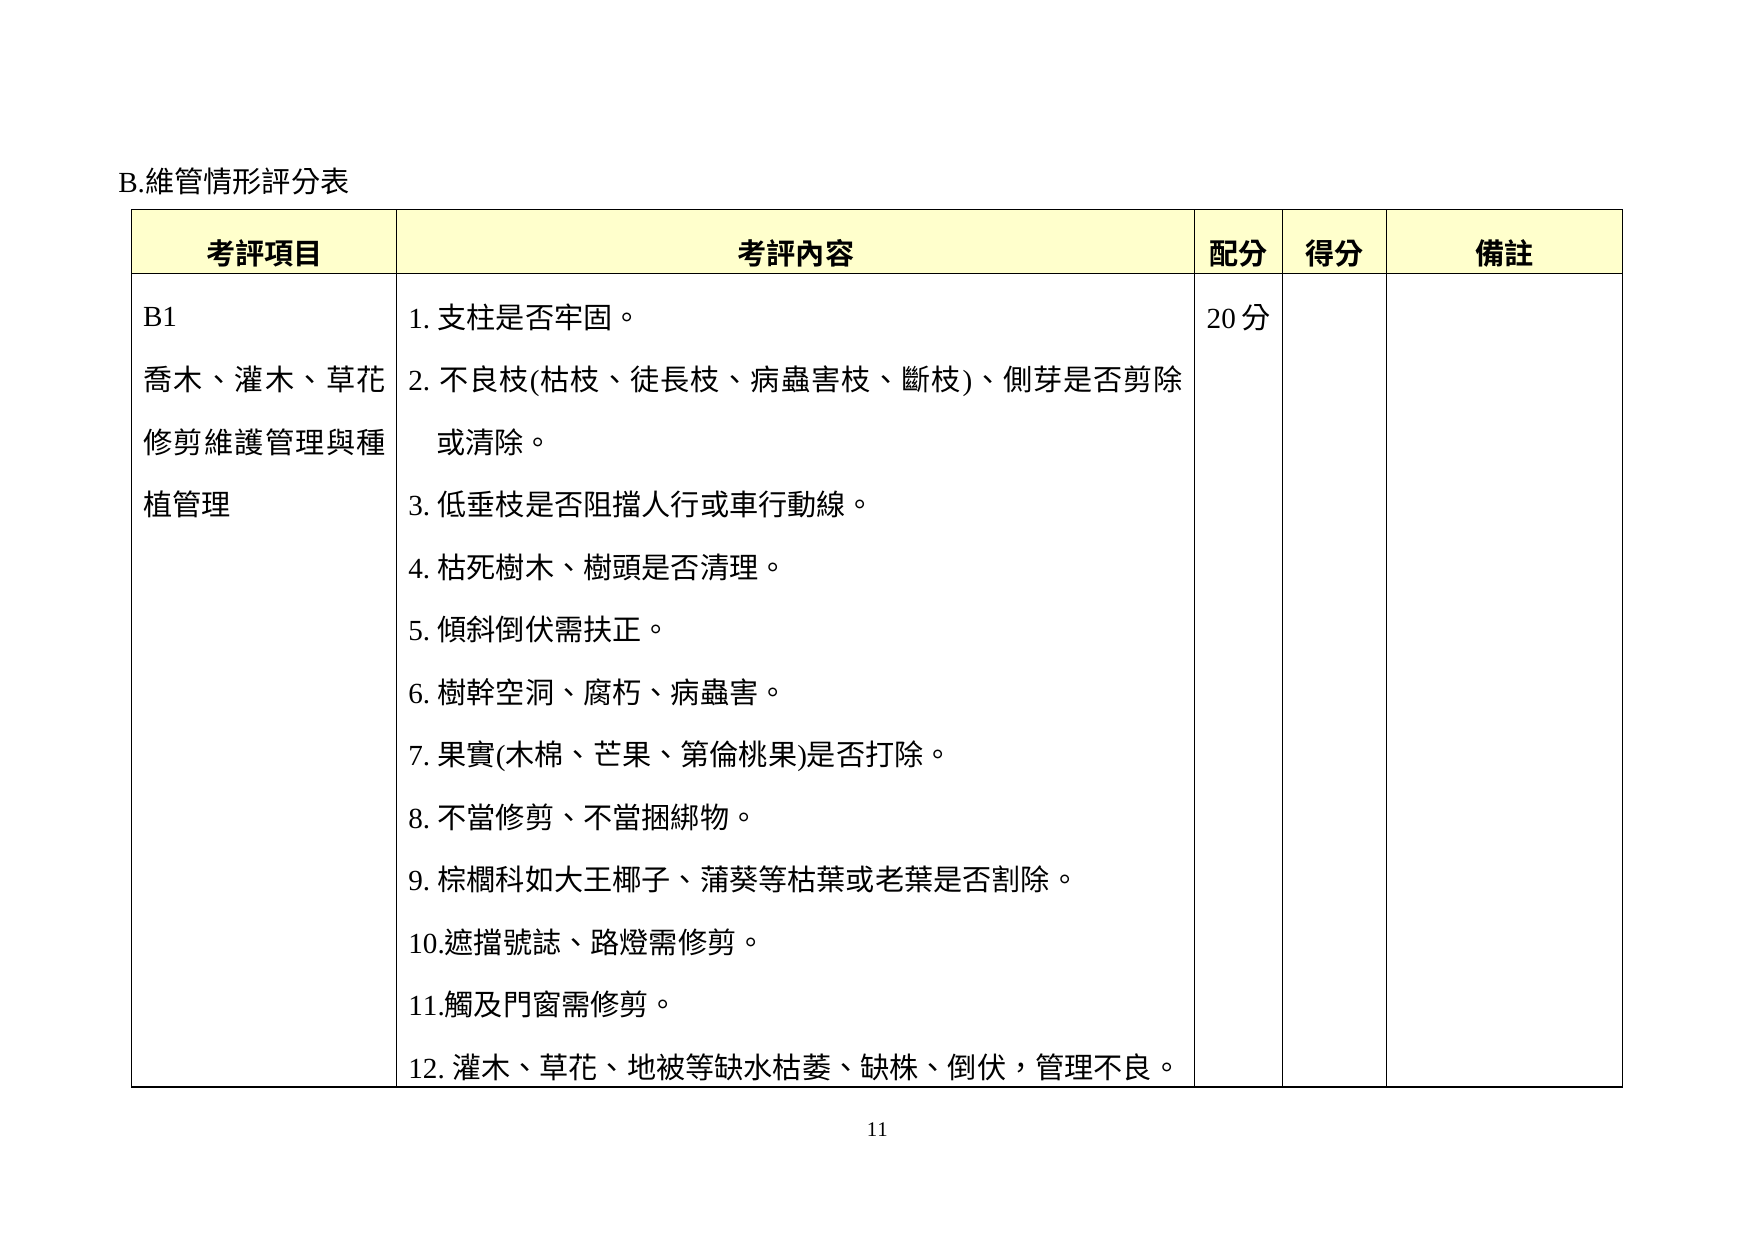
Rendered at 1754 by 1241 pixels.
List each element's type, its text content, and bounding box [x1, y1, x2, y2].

table_cell B1 喬木、灌木、草花修剪維護管理與種植管理 [132, 274, 396, 1086]
table_header 配分 [1195, 210, 1282, 273]
table_header 得分 [1283, 210, 1386, 273]
text B.維管情形評分表 [118, 158, 1636, 201]
table_cell [1387, 274, 1622, 1086]
table_header 考評項目 [132, 210, 396, 273]
table_header 備註 [1387, 210, 1622, 273]
table_cell 20分 [1195, 274, 1282, 1086]
table_cell 1. 支柱是否牢固。 2. 不良枝(枯枝、徒長枝、病蟲害枝、斷枝)、側芽是否剪除或清除。 3. 低垂枝是否阻擋人行或車行動線。 4. 枯死樹木、樹頭是否清理。 5. 傾斜倒伏需扶正。 6. 樹幹空洞、腐朽、病蟲害。 7. 果實(木棉、芒果、第倫桃果)是否打除。 8. 不當修剪、不當捆綁物。 9. 棕櫚科如大王椰子、蒲葵等枯葉或老葉是否割除。 10.遮擋號誌、路燈需修剪。 11.觸及門窗需修剪。 12. 灌木、草花、地被等缺水枯萎、缺株、倒伏，管理不良。 [397, 274, 1194, 1086]
table_cell [1283, 274, 1386, 1086]
table_header 考評內容 [397, 210, 1194, 273]
